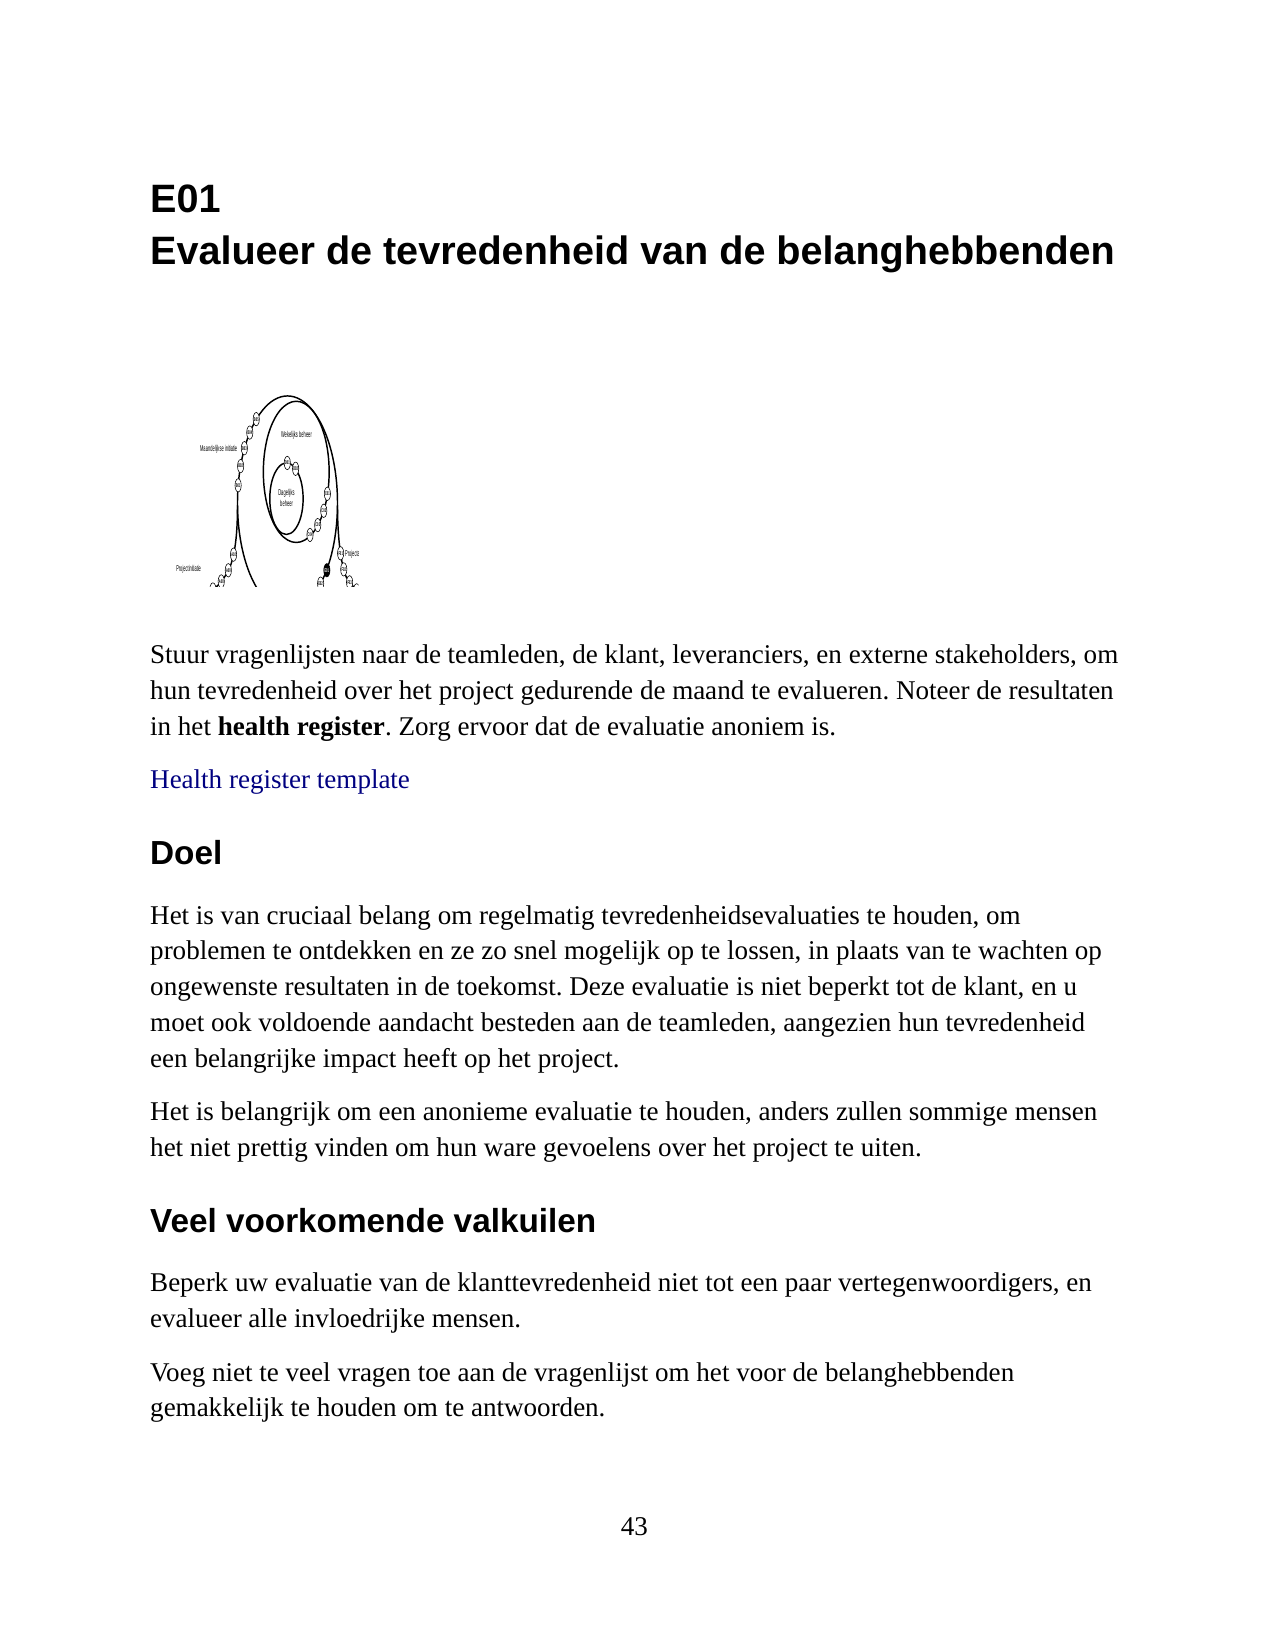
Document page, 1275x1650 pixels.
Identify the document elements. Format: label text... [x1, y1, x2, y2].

text Het is belangrijk om een anonieme evaluatie te houden, anders zullen sommige mensen het niet prettig vinden om hun ware gevoelens over het project te uiten. [150, 1095, 1125, 1162]
text Beperk uw evaluatie van de klanttevredenheid niet tot een paar vertegenwoordigers, en evalueer alle invloedrijke mensen. [150, 1266, 1125, 1333]
text Het is van cruciaal belang om regelmatig tevredenheidsevaluaties te houden, om problemen te ontdekken en ze zo snel mogelijk op te lossen, in plaats van te wachten op ongewenste resultaten in de toekomst. Deze evaluatie is niet beperkt tot de klant, en u moet ook voldoende aandacht besteden aan de teamleden, aangezien hun tevredenheid een belangrijke impact heeft op het project. [150, 899, 1125, 1073]
text Stuur vragenlijsten naar de teamleden, de klant, leveranciers, en externe stakeholders, om hun tevredenheid over het project gedurende de maand te evalueren. Noteer de resultaten in het health register. Zorg ervoor dat de evaluatie anoniem is. [150, 638, 1125, 741]
subtitle Veel voorkomende valkuilen [150, 1201, 1125, 1239]
subtitle Doel [150, 833, 1125, 872]
text Health register template [150, 763, 1125, 794]
subtitle E01 Evalueer de tevredenheid van de belanghebbenden [150, 175, 1125, 273]
text Voeg niet te veel vragen toe aan de vragenlijst om het voor de belanghebbenden gemakkelijk te houden om te antwoorden. [150, 1356, 1125, 1423]
